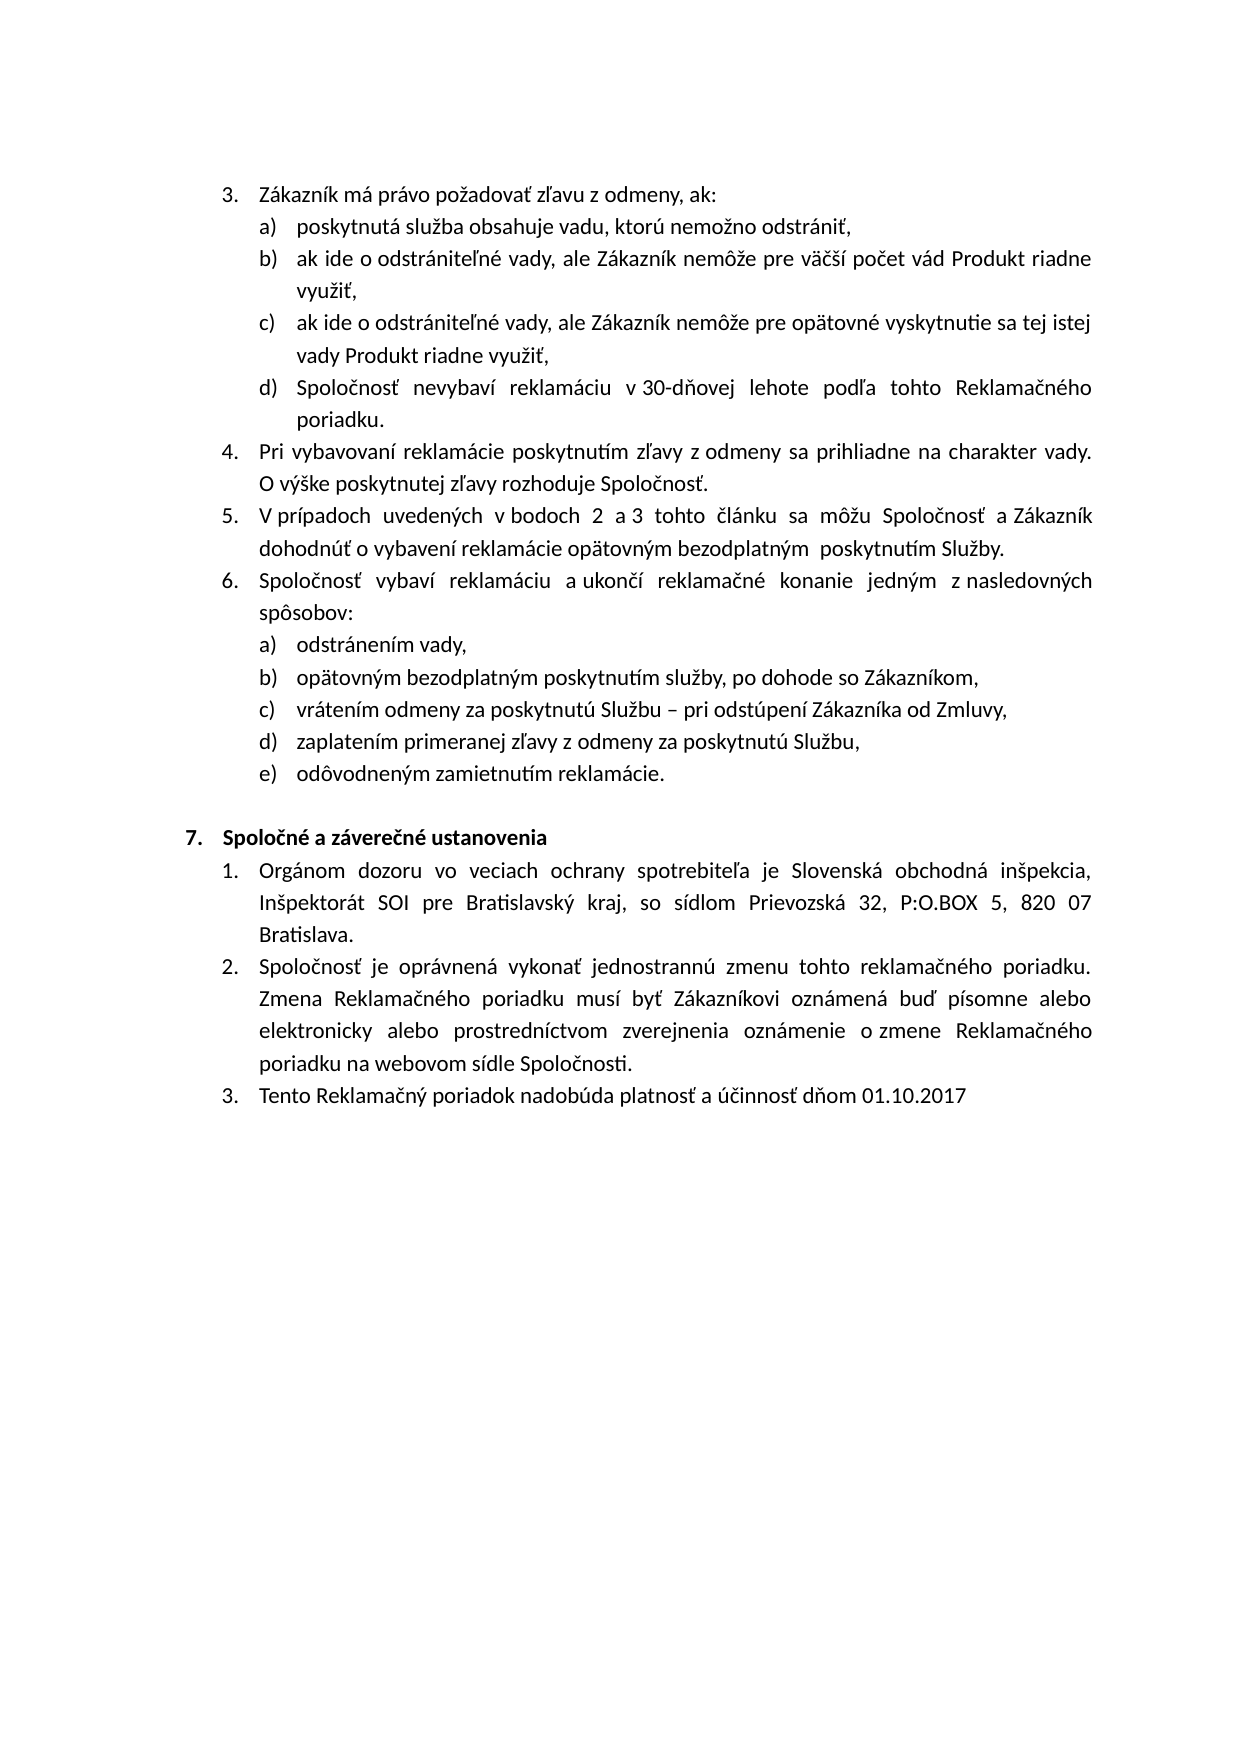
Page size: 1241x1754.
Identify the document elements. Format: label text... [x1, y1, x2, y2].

list Spoločné a záverečné ustanovenia [185, 823, 1093, 852]
list Pri vybavovaní reklamácie poskytnutím zľavy z odmeny sa prihliadne na charakter vady. O výške poskytnutej zľavy rozhoduje Spoločnosť. [221, 437, 1093, 497]
list zaplatením primeranej zľavy z odmeny za poskytnutú Službu, [259, 727, 1093, 755]
list poskytnutá služba obsahuje vadu, ktorú nemožno odstrániť, [259, 212, 1093, 240]
list Spoločnosť vybaví reklamáciu a ukončí reklamačné konanie jedným z nasledovných spôsobov: [221, 566, 1093, 626]
list V prípadoch uvedených v bodoch 2 a 3 tohto článku sa môžu Spoločnosť a Zákazník dohodnúť o vybavení reklamácie opätovným bezodplatným poskytnutím Služby. [221, 502, 1093, 562]
list Spoločnosť nevybaví reklamáciu v 30-dňovej lehote podľa tohto Reklamačného poriadku. [259, 373, 1093, 433]
list Tento Reklamačný poriadok nadobúda platnosť a účinnosť dňom 01.10.2017 [221, 1081, 1093, 1109]
list ak ide o odstrániteľné vady, ale Zákazník nemôže pre väčší počet vád Produkt riadne využiť, [259, 244, 1093, 304]
list Zákazník má právo požadovať zľavu z odmeny, ak: [221, 180, 1093, 208]
list vrátením odmeny za poskytnutú Službu – pri odstúpení Zákazníka od Zmluvy, [259, 695, 1093, 723]
list odôvodneným zamietnutím reklamácie. [259, 759, 1093, 787]
list Spoločnosť je oprávnená vykonať jednostrannú zmenu tohto reklamačného poriadku. Zmena Reklamačného poriadku musí byť Zákazníkovi oznámená buď písomne alebo elektronicky alebo prostredníctvom zverejnenia oznámenie o zmene Reklamačného poriadku na webovom sídle Spoločnosti. [221, 952, 1093, 1077]
list opätovným bezodplatným poskytnutím služby, po dohode so Zákazníkom, [259, 663, 1093, 691]
list Orgánom dozoru vo veciach ochrany spotrebiteľa je Slovenská obchodná inšpekcia, Inšpektorát SOI pre Bratislavský kraj, so sídlom Prievozská 32, P:O.BOX 5, 820 07 Bratislava. [221, 856, 1093, 948]
list ak ide o odstrániteľné vady, ale Zákazník nemôže pre opätovné vyskytnutie sa tej istej vady Produkt riadne využiť, [259, 308, 1093, 369]
list odstránením vady, [259, 630, 1093, 658]
